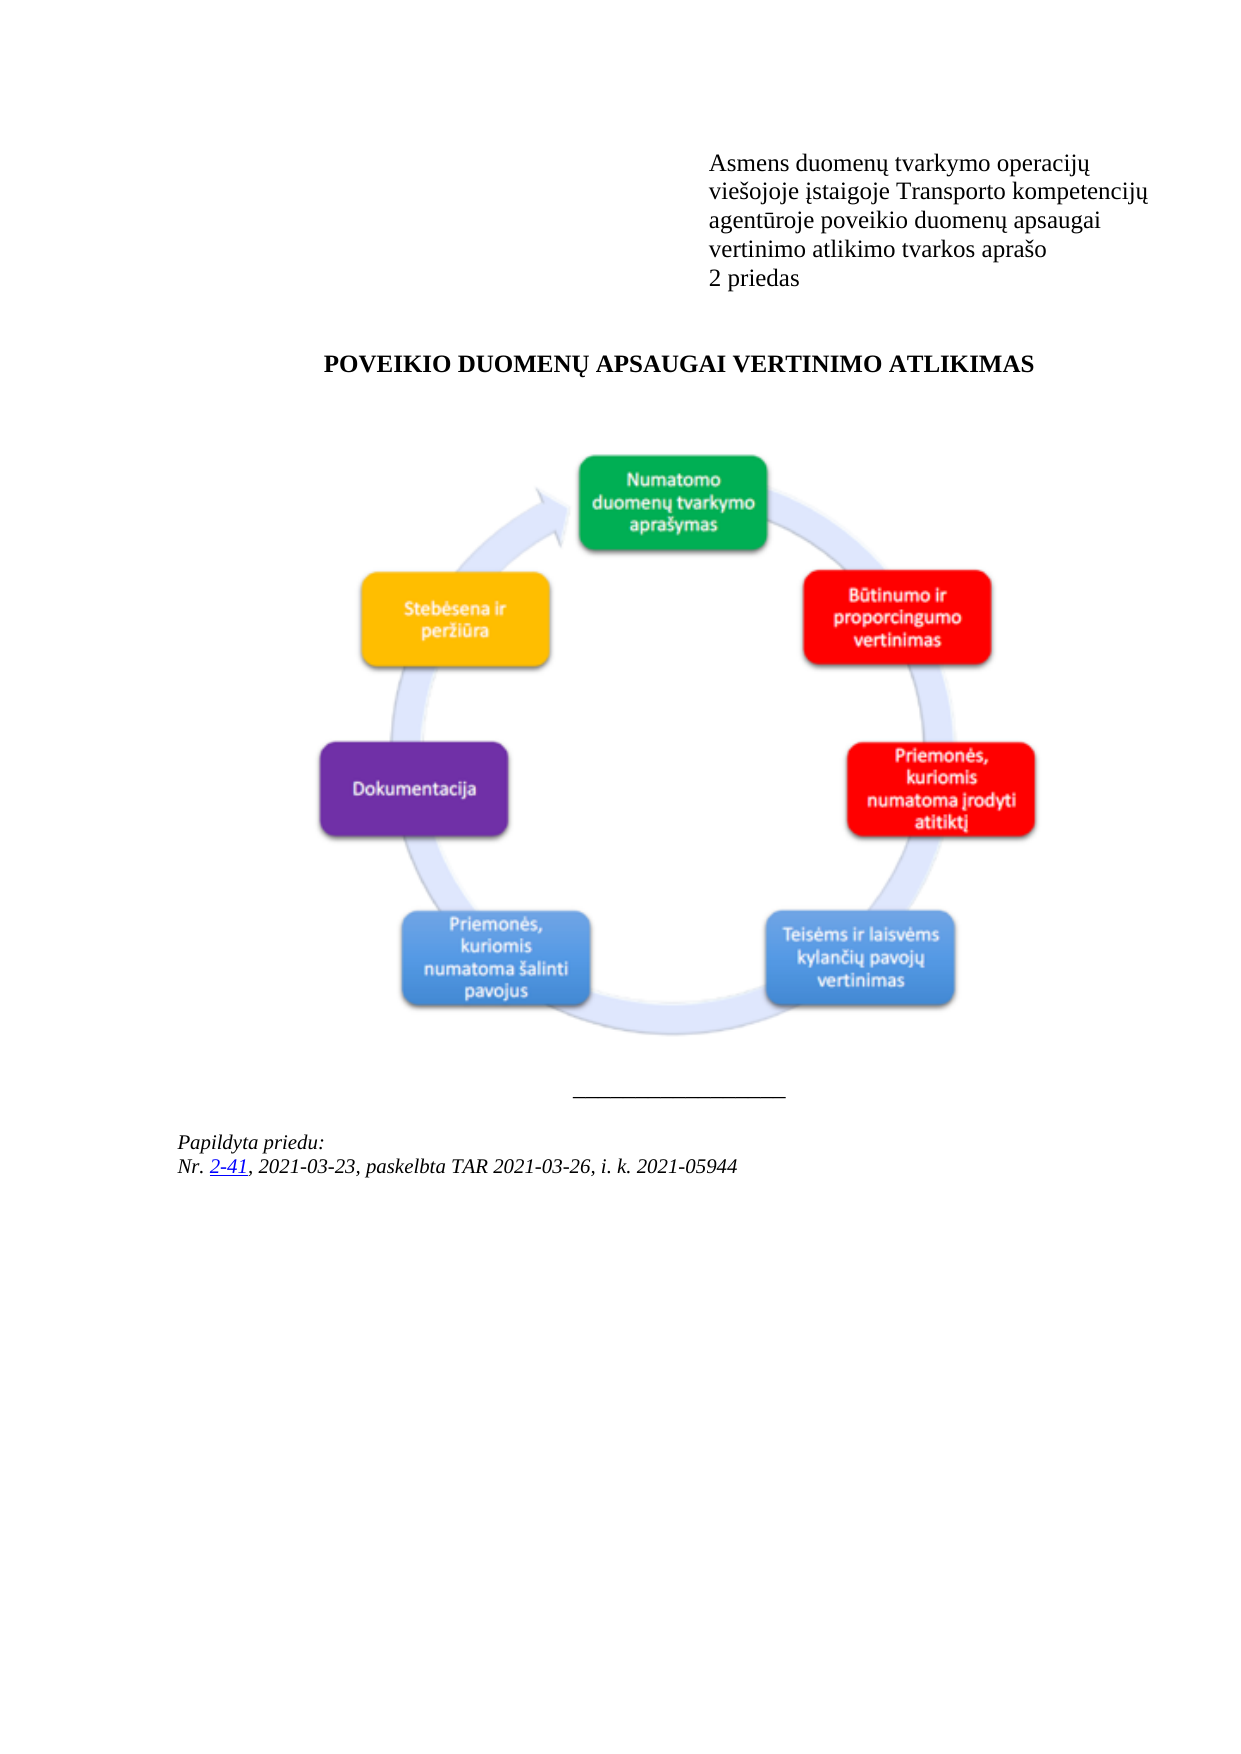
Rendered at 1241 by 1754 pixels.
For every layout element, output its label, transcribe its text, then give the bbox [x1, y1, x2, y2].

text POVEIKIO DUOMENŲ APSAUGAI VERTINIMO ATLIKIMAS [177, 349, 1181, 378]
text agentūroje poveikio duomenų apsaugai [709, 205, 1181, 234]
text vertinimo atlikimo tvarkos aprašo [709, 234, 1181, 263]
text 2 priedas [709, 263, 1181, 291]
text Asmens duomenų tvarkymo operacijų viešojoje įstaigoje Transporto kompetencijų [709, 148, 1181, 205]
text _________________ [177, 866, 1181, 1101]
text Nr. 2-41, 2021-03-23, paskelbta TAR 2021-03-26, i. k. 2021-05944 [177, 1154, 1181, 1178]
text Papildyta priedu: [177, 1130, 1181, 1154]
